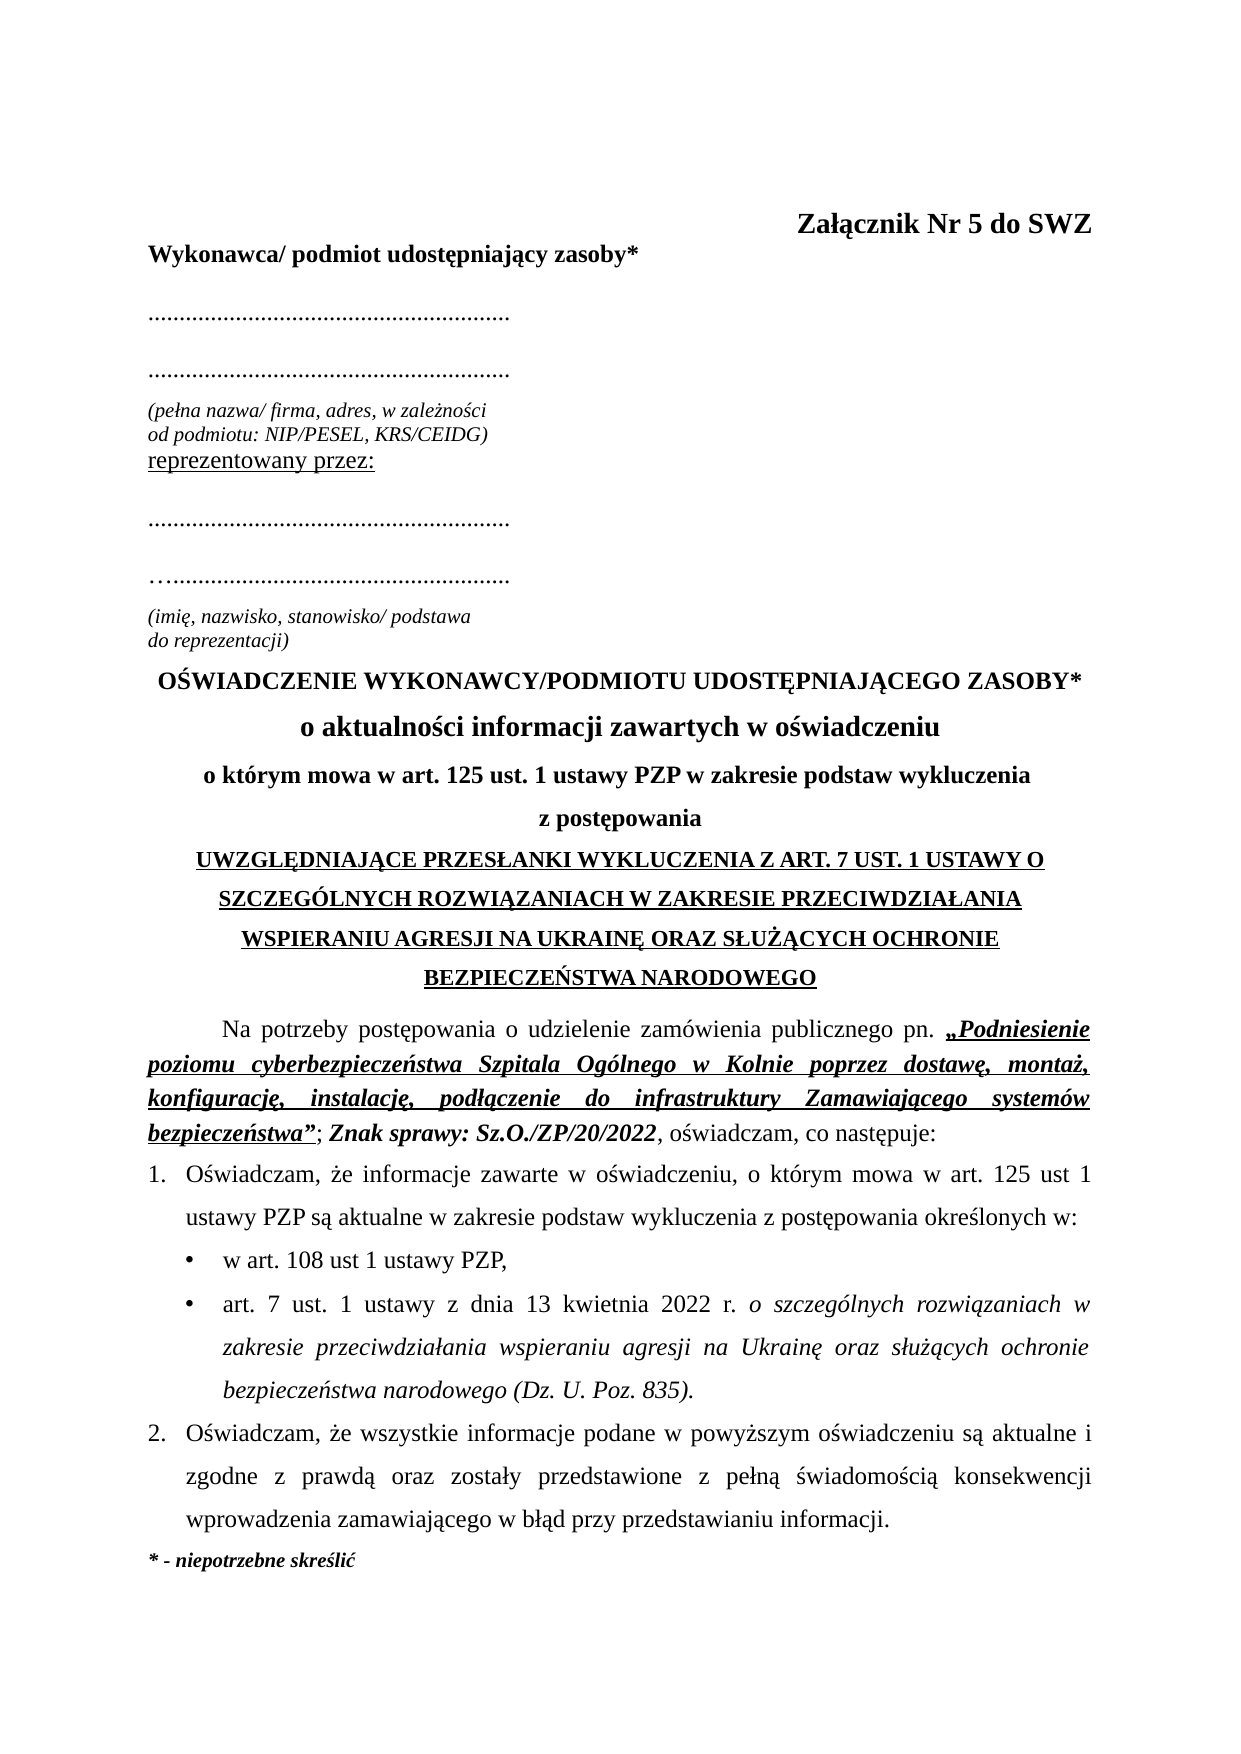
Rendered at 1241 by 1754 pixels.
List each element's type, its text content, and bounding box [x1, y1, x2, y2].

subtitle Załącznik Nr 5 do SWZ [148, 206, 1092, 239]
text .......................................................... [148, 297, 1092, 326]
list art. 7 ust. 1 ustawy z dnia 13 kwietnia 2022 r. o szczególnych rozwiązaniach w zakresie przeciwdziałania wspieraniu agresji na Ukrainę oraz służących ochronie bezpieczeństwa narodowego (Dz. U. Poz. 835). [185, 1289, 1092, 1404]
text .......................................................... [148, 354, 1092, 383]
text OŚWIADCZENIE WYKONAWCY/PODMIOTU UDOSTĘPNIAJĄCEGO ZASOBY* [148, 666, 1092, 695]
text …...................................................... [148, 561, 1092, 589]
list w art. 108 ust 1 ustawy PZP, [185, 1246, 1092, 1274]
text (pełna nazwa/ firma, adres, w zależności [148, 397, 1092, 422]
text Na potrzeby postępowania o udzielenie zamówienia publicznego pn. „Podniesienie poziomu cyberbezpieczeństwa Szpitala Ogólnego w Kolnie poprzez dostawę, montaż, konfigurację, instalację, podłączenie do infrastruktury Zamawiającego systemów bezpieczeństwa”; Znak sprawy: Sz.O./ZP/20/2022, oświadczam, co następuje: [148, 1014, 1092, 1146]
text o którym mowa w art. 125 ust. 1 ustawy PZP w zakresie podstaw wykluczenia [148, 760, 1092, 788]
list Oświadczam, że informacje zawarte w oświadczeniu, o którym mowa w art. 125 ust 1 ustawy PZP są aktualne w zakresie podstaw wykluczenia z postępowania określonych w: [148, 1159, 1092, 1231]
text z postępowania [148, 803, 1092, 832]
list Oświadczam, że wszystkie informacje podane w powyższym oświadczeniu są aktualne i zgodne z prawdą oraz zostały przedstawione z pełną świadomością konsekwencji wprowadzenia zamawiającego w błąd przy przedstawianiu informacji. [148, 1418, 1092, 1533]
list * - niepotrzebne skreślić [148, 1547, 1092, 1583]
text do reprezentacji) [148, 628, 1092, 652]
text reprezentowany przez: [148, 446, 1092, 474]
text od podmiotu: NIP/PESEL, KRS/CEIDG) [148, 422, 1092, 446]
text UWZGLĘDNIAJĄCE PRZESŁANKI WYKLUCZENIA Z ART. 7 UST. 1 USTAWY O SZCZEGÓLNYCH ROZWIĄZANIACH W ZAKRESIE PRZECIWDZIAŁANIA WSPIERANIU AGRESJI NA UKRAINĘ ORAZ SŁUŻĄCYCH OCHRONIE BEZPIECZEŃSTWA NARODOWEGO [148, 846, 1092, 991]
text (imię, nazwisko, stanowisko/ podstawa [148, 604, 1092, 628]
text .......................................................... [148, 503, 1092, 532]
text o aktualności informacji zawartych w oświadczeniu [148, 709, 1092, 743]
text Wykonawca/ podmiot udostępniający zasoby* [148, 239, 1092, 268]
